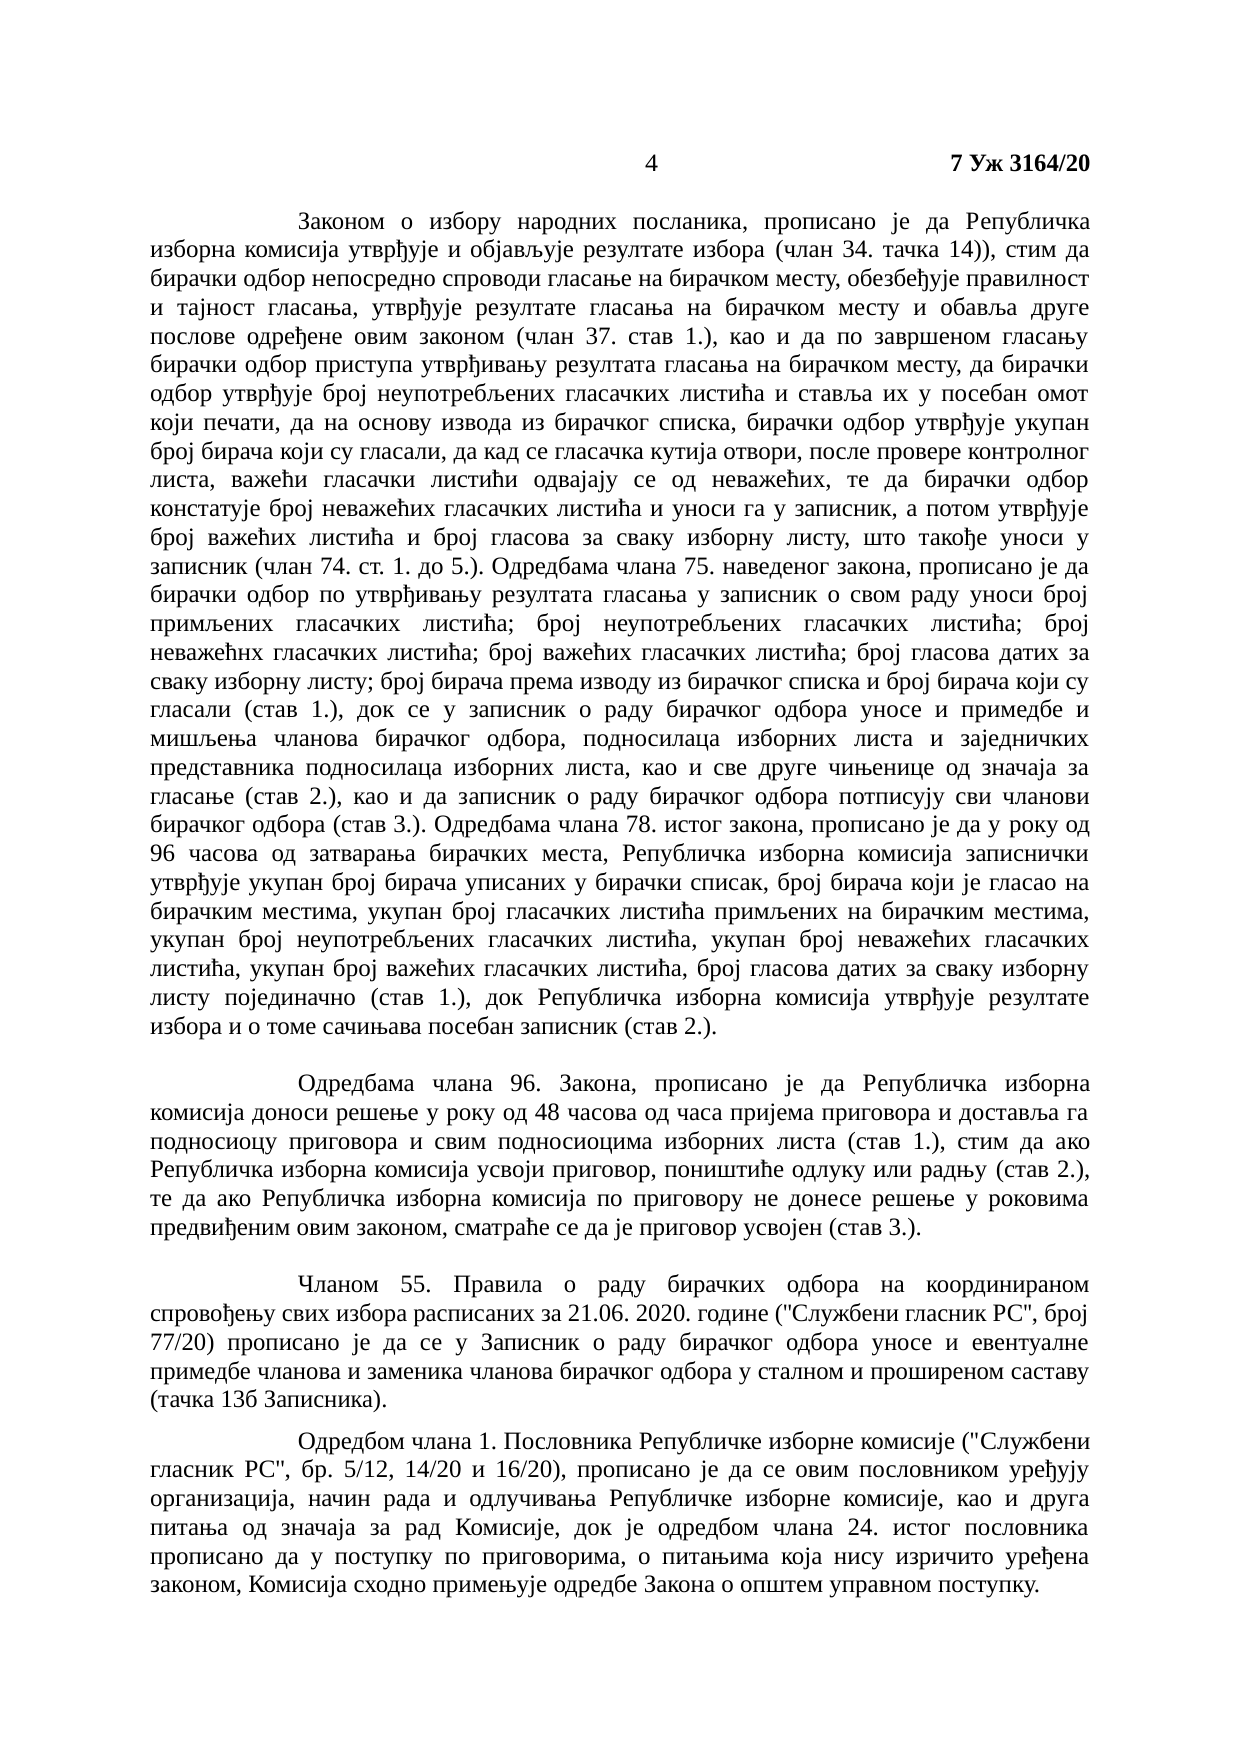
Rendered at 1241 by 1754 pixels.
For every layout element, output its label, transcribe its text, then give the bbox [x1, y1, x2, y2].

text Одредбом члана 1. Пословника Републичке изборне комисије (''Службени гласник РС'', бр. 5/12, 14/20 и 16/20), прописано је да се овим пословником уређују организација, начин рада и одлучивања Републичке изборне комисије, као и друга питања од значаја за рад Комисије, док је одредбом члана 24. истог пословника прописано да у поступку по приговорима, о питањима која нису изричито уређена законом, Комисија сходно примењује одредбе Закона о општем управном поступку. [150, 1426, 1090, 1598]
text Одредбама члана 96. Закона, прописано је да Републичка изборна комисија доноси решење у року од 48 часова од часа пријема приговора и доставља га подносиоцу приговора и свим подносиоцима изборних листа (став 1.), стим да ако Републичка изборна комисија усвоји приговор, поништиће одлуку или радњу (став 2.), те да ако Републичка изборна комисија по приговору не донесе решење у роковима предвиђеним овим законом, сматраће се да је приговор усвојен (став 3.). [150, 1068, 1090, 1241]
text Законом о избору народних посланика, прописано је да Републичка изборна комисија утврђује и објављује резултате избора (члан 34. тачка 14)), стим да бирачки одбор непосредно спроводи гласање на бирачком месту, обезбеђује правилност и тајност гласања, утврђује резултате гласања на бирачком месту и обавља друге послове одређене овим законом (члан 37. став 1.), као и да по завршеном гласању бирачки одбор приступа утврђивању резултата гласања на бирачком месту, да бирачки одбор утврђује број неупотребљених гласачких листића и ставља их у посебан омот који печати, да на основу извода из бирачког списка, бирачки одбор утврђује укупан број бирача који су гласали, да кад се гласачка кутија отвори, после провере контролног листа, важећи гласачки листићи одвајају се од неважећих, те да бирачки одбор констатује број неважећих гласачких листића и уноси га у записник, а потом утврђује број важећих листића и број гласова за сваку изборну листу, што такође уноси у записник (члан 74. ст. 1. до 5.). Одредбама члана 75. наведеног закона, прописано је да бирачки одбор по утврђивању резултата гласања у записник о свом раду уноси број примљених гласачких листића; број неупотребљених гласачких листића; број неважећнх гласачких листића; број важећих гласачких листића; број гласова датих за сваку изборну листу; број бирача према изводу из бирачког списка и број бирача који су гласали (став 1.), док се у записник о раду бирачког одбора уносе и примедбе и мишљења чланова бирачког одбора, подносилаца изборних листа и заједничких представника подносилаца изборних листа, као и све друге чињенице од значаја за гласање (став 2.), као и да записник о раду бирачког одбора потписују сви чланови бирачког одбора (став 3.). Одредбама члана 78. истог закона, прописано је да у року од 96 часова од затварања бирачких места, Републичка изборна комисија записнички утврђује укупан број бирача уписаних у бирачки списак, број бирача који је гласао на бирачким местима, укупан број гласачких листића примљених на бирачким местима, укупан број неупотребљених гласачких листића, укупан број неважећих гласачких листића, укупан број важећих гласачких листића, број гласова датих за сваку изборну листу појединачно (став 1.), док Републичка изборна комисија утврђује резултате избора и о томе сачињава посебан записник (став 2.). [150, 206, 1090, 1039]
text Чланом 55. Правила о раду бирачких одбора на координираном спровођењу свих избора расписаних за 21.06. 2020. године (''Службени гласник РС'', број 77/20) прописано је да се у Записник о раду бирачког одбора уносе и евентуалне примедбе чланова и заменика чланова бирачког одбора у сталном и проширеном саставу (тачка 13б Записника). [150, 1269, 1090, 1413]
